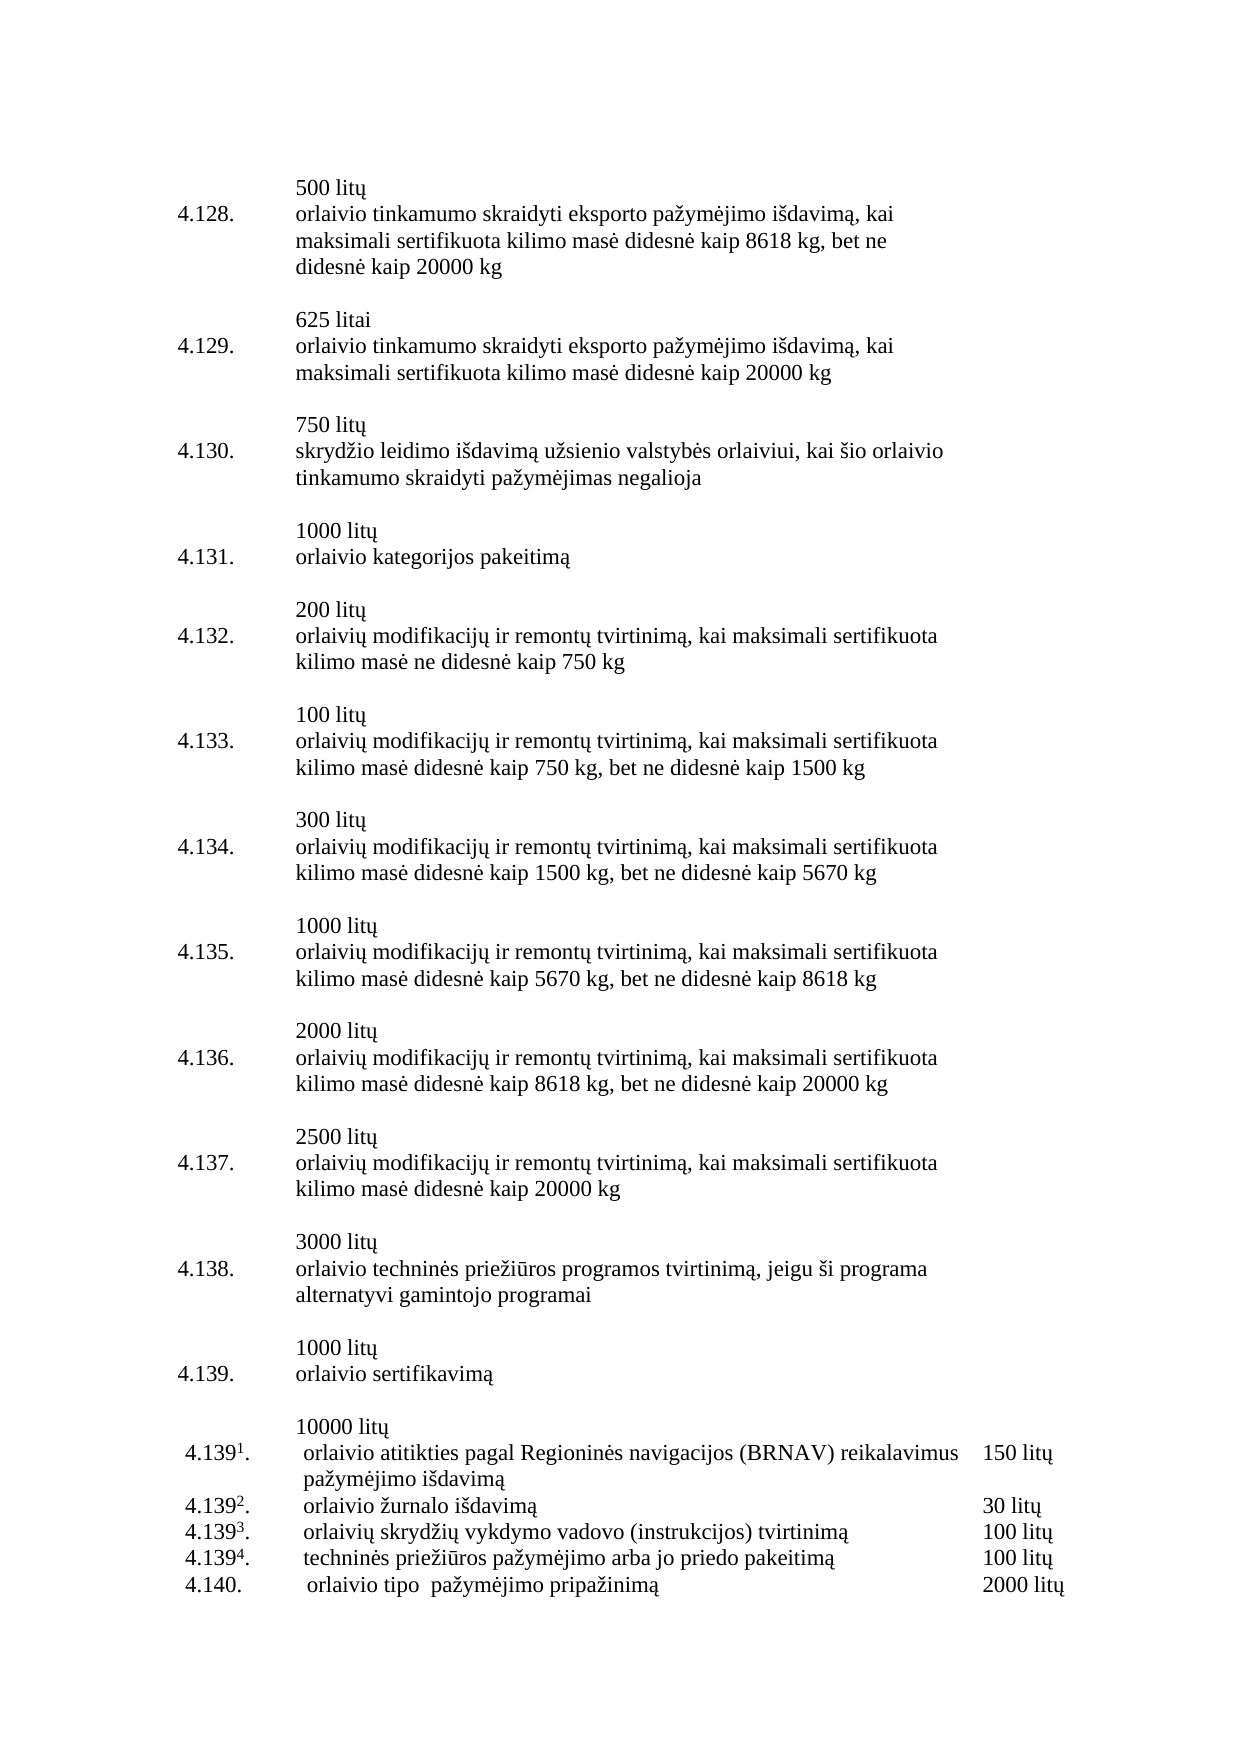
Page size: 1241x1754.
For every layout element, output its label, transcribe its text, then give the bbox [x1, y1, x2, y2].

table_header 4.1391. [174, 1439, 292, 1492]
table_cell 4.1392. [174, 1492, 292, 1518]
table_cell 2000 litų [971, 1571, 1144, 1597]
table_cell 4.1393. [174, 1518, 292, 1544]
table_cell 4.140. [174, 1571, 292, 1597]
text 4.129. orlaivio tinkamumo skraidyti eksporto pažymėjimo išdavimą, kai maksimali sertifikuota kilimo masė didesnė kaip 20000 kg 750 litų [177, 332, 945, 438]
table_cell orlaivio tipo pažymėjimo pripažinimą [292, 1571, 971, 1597]
text 4.130. skrydžio leidimo išdavimą užsienio valstybės orlaiviui, kai šio orlaivio tinkamumo skraidyti pažymėjimas negalioja 1000 litų [177, 438, 945, 543]
text 4.132. orlaivių modifikacijų ir remontų tvirtinimą, kai maksimali sertifikuota kilimo masė ne didesnė kaip 750 kg 100 litų [177, 622, 945, 727]
table_header 150 litų [971, 1439, 1144, 1492]
text 4.128. orlaivio tinkamumo skraidyti eksporto pažymėjimo išdavimą, kai maksimali sertifikuota kilimo masė didesnė kaip 8618 kg, bet ne didesnė kaip 20000 kg 625 litai [177, 200, 945, 332]
table_cell 4.1394. [174, 1545, 292, 1571]
text 4.133. orlaivių modifikacijų ir remontų tvirtinimą, kai maksimali sertifikuota kilimo masė didesnė kaip 750 kg, bet ne didesnė kaip 1500 kg 300 litų [177, 727, 945, 833]
table_cell 100 litų [971, 1518, 1144, 1544]
table_header orlaivio atitikties pagal Regioninės navigacijos (BRNAV) reikalavimus pažymėjimo išdavimą [292, 1439, 971, 1492]
text 4.136. orlaivių modifikacijų ir remontų tvirtinimą, kai maksimali sertifikuota kilimo masė didesnė kaip 8618 kg, bet ne didesnė kaip 20000 kg 2500 litų [177, 1044, 945, 1149]
text 500 litų [177, 148, 945, 200]
text 4.137. orlaivių modifikacijų ir remontų tvirtinimą, kai maksimali sertifikuota kilimo masė didesnė kaip 20000 kg 3000 litų [177, 1149, 945, 1254]
table_cell 30 litų [971, 1492, 1144, 1518]
text 4.139. orlaivio sertifikavimą 10000 litų [177, 1360, 945, 1439]
text 4.135. orlaivių modifikacijų ir remontų tvirtinimą, kai maksimali sertifikuota kilimo masė didesnė kaip 5670 kg, bet ne didesnė kaip 8618 kg 2000 litų [177, 938, 945, 1044]
table_cell orlaivių skrydžių vykdymo vadovo (instrukcijos) tvirtinimą [292, 1518, 971, 1544]
text 4.131. orlaivio kategorijos pakeitimą 200 litų [177, 543, 945, 622]
table_cell 100 litų [971, 1545, 1144, 1571]
text 4.134. orlaivių modifikacijų ir remontų tvirtinimą, kai maksimali sertifikuota kilimo masė didesnė kaip 1500 kg, bet ne didesnė kaip 5670 kg 1000 litų [177, 833, 945, 938]
table_cell orlaivio žurnalo išdavimą [292, 1492, 971, 1518]
text 4.138. orlaivio techninės priežiūros programos tvirtinimą, jeigu ši programa alternatyvi gamintojo programai 1000 litų [177, 1254, 945, 1360]
table_cell techninės priežiūros pažymėjimo arba jo priedo pakeitimą [292, 1545, 971, 1571]
